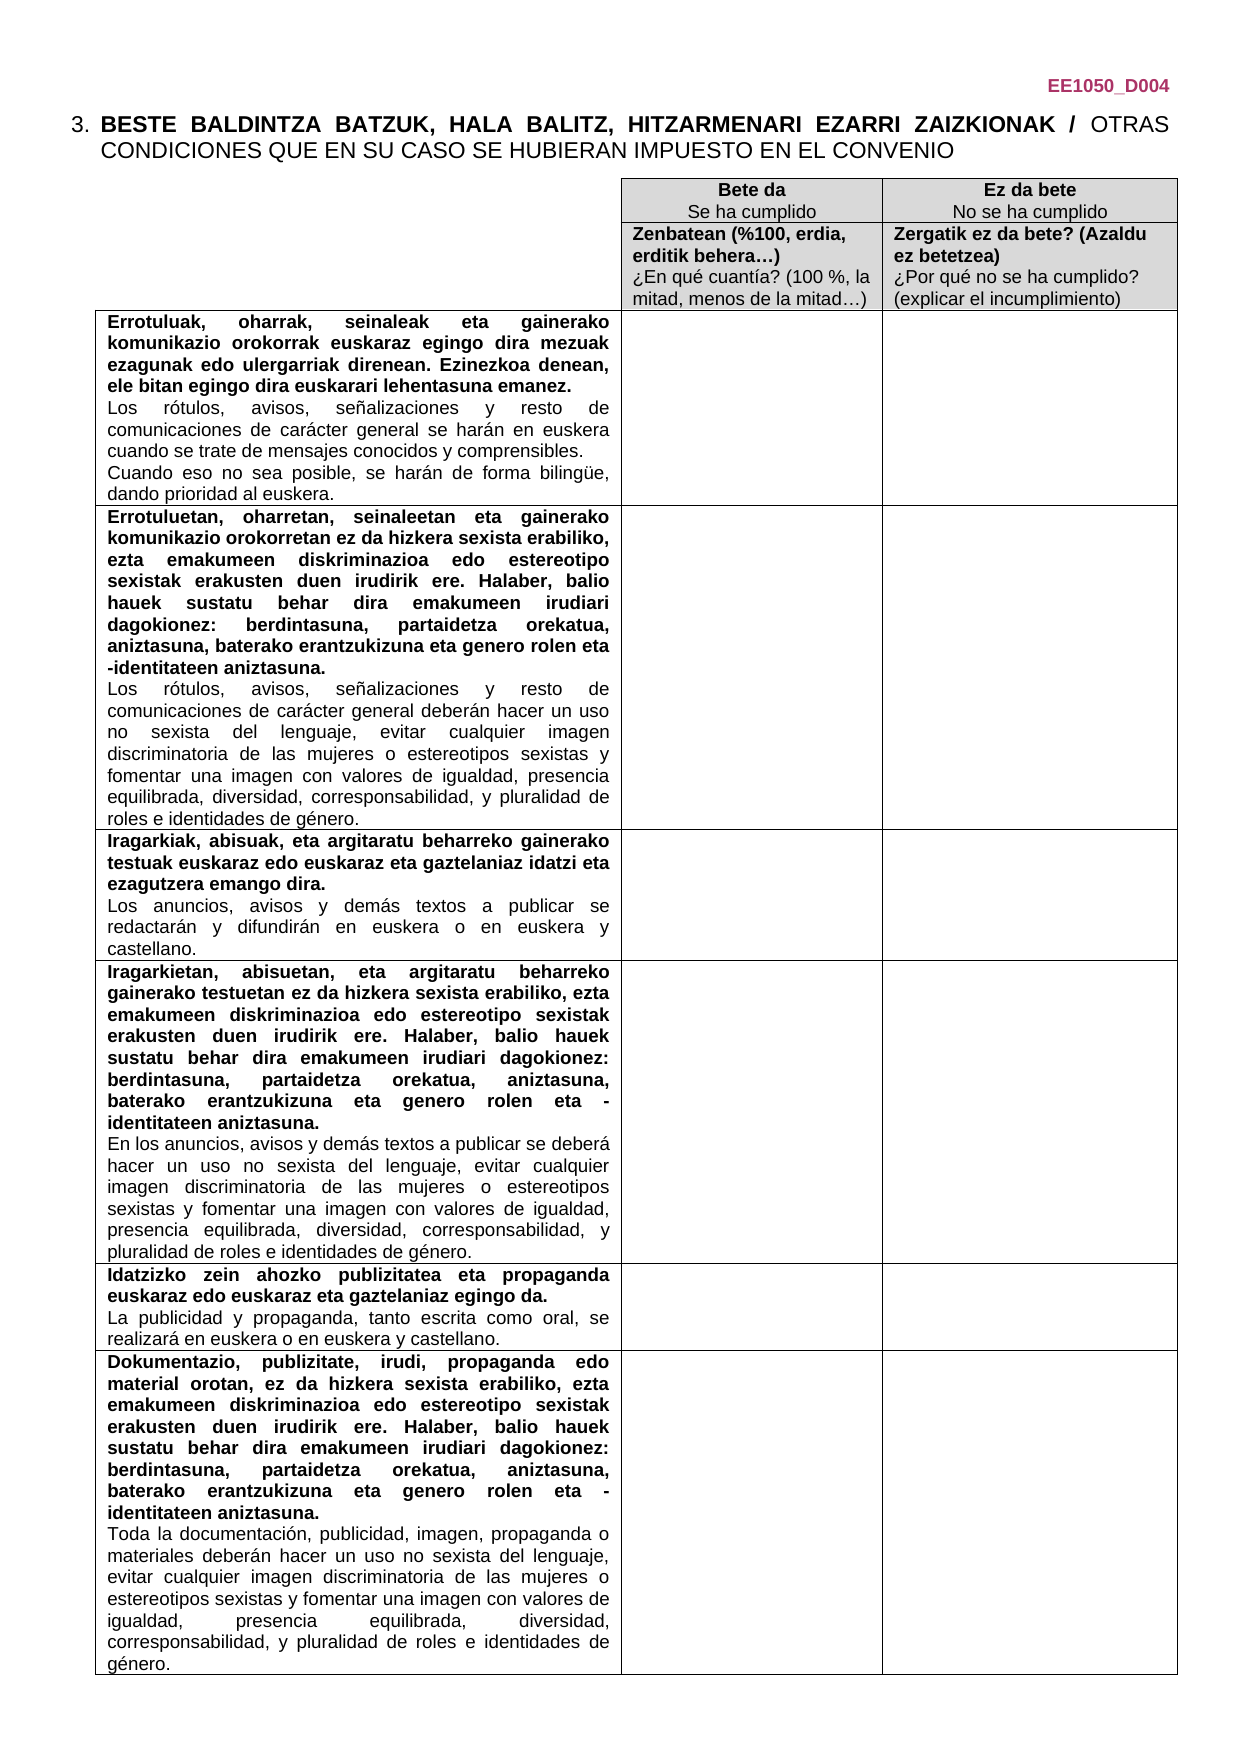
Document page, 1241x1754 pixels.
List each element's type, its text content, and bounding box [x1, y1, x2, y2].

table_cell Errotuluak, oharrak, seinaleak eta gainerako komunikazio orokorrak euskaraz egingo dira mezuak ezagunak edo ulergarriak direnean. Ezinezkoa denean, ele bitan egingo dira euskarari lehentasuna emanez. Los rótulos, avisos, señalizaciones y resto de comunicaciones de carácter general se harán en euskera cuando se trate de mensajes conocidos y comprensibles. Cuando eso no sea posible, se harán de forma bilingüe, dando prioridad al euskera. [96, 311, 621, 504]
table_cell [883, 830, 1177, 959]
table_header [96, 178, 621, 309]
table_cell [622, 1264, 882, 1350]
table_header Ez da bete No se ha cumplido [883, 179, 1177, 222]
table_cell [883, 1351, 1177, 1674]
table_cell [622, 1351, 882, 1674]
table_cell [883, 961, 1177, 1262]
table_cell [622, 830, 882, 959]
table_cell Errotuluetan, oharretan, seinaleetan eta gainerako komunikazio orokorretan ez da hizkera sexista erabiliko, ezta emakumeen diskriminazioa edo estereotipo sexistak erakusten duen irudirik ere. Halaber, balio hauek sustatu behar dira emakumeen irudiari dagokionez: berdintasuna, partaidetza orekatua, aniztasuna, baterako erantzukizuna eta genero rolen eta -identitateen aniztasuna. Los rótulos, avisos, señalizaciones y resto de comunicaciones de carácter general deberán hacer un uso no sexista del lenguaje, evitar cualquier imagen discriminatoria de las mujeres o estereotipos sexistas y fomentar una imagen con valores de igualdad, presencia equilibrada, diversidad, corresponsabilidad, y pluralidad de roles e identidades de género. [96, 506, 621, 829]
table_cell [883, 1264, 1177, 1350]
table_cell [622, 311, 882, 504]
table_cell Zergatik ez da bete? (Azaldu ez betetzea) ¿Por qué no se ha cumplido? (explicar el incumplimiento) [883, 223, 1177, 309]
table_cell [883, 506, 1177, 829]
table_cell [883, 311, 1177, 504]
table_cell Iragarkiak, abisuak, eta argitaratu beharreko gainerako testuak euskaraz edo euskaraz eta gaztelaniaz idatzi eta ezagutzera emango dira. Los anuncios, avisos y demás textos a publicar se redactarán y difundirán en euskera o en euskera y castellano. [96, 830, 621, 959]
list BESTE BALDINTZA BATZUK, HALA BALITZ, HITZARMENARI EZARRI ZAIZKIONAK / OTRAS CONDICIONES QUE EN SU CASO SE HUBIERAN IMPUESTO EN EL CONVENIO [71, 111, 1169, 164]
table_cell [622, 961, 882, 1262]
table_cell Dokumentazio, publizitate, irudi, propaganda edo material orotan, ez da hizkera sexista erabiliko, ezta emakumeen diskriminazioa edo estereotipo sexistak erakusten duen irudirik ere. Halaber, balio hauek sustatu behar dira emakumeen irudiari dagokionez: berdintasuna, partaidetza orekatua, aniztasuna, baterako erantzukizuna eta genero rolen eta -identitateen aniztasuna. Toda la documentación, publicidad, imagen, propaganda o materiales deberán hacer un uso no sexista del lenguaje, evitar cualquier imagen discriminatoria de las mujeres o estereotipos sexistas y fomentar una imagen con valores de igualdad, presencia equilibrada, diversidad, corresponsabilidad, y pluralidad de roles e identidades de género. [96, 1351, 621, 1674]
table_header Bete da Se ha cumplido [622, 179, 882, 222]
table_cell Idatzizko zein ahozko publizitatea eta propaganda euskaraz edo euskaraz eta gaztelaniaz egingo da. La publicidad y propaganda, tanto escrita como oral, se realizará en euskera o en euskera y castellano. [96, 1264, 621, 1350]
table_cell Zenbatean (%100, erdia, erditik behera…) ¿En qué cuantía? (100 %, la mitad, menos de la mitad…) [622, 223, 882, 309]
table_cell Iragarkietan, abisuetan, eta argitaratu beharreko gainerako testuetan ez da hizkera sexista erabiliko, ezta emakumeen diskriminazioa edo estereotipo sexistak erakusten duen irudirik ere. Halaber, balio hauek sustatu behar dira emakumeen irudiari dagokionez: berdintasuna, partaidetza orekatua, aniztasuna, baterako erantzukizuna eta genero rolen eta -identitateen aniztasuna. En los anuncios, avisos y demás textos a publicar se deberá hacer un uso no sexista del lenguaje, evitar cualquier imagen discriminatoria de las mujeres o estereotipos sexistas y fomentar una imagen con valores de igualdad, presencia equilibrada, diversidad, corresponsabilidad, y pluralidad de roles e identidades de género. [96, 961, 621, 1262]
table_cell [622, 506, 882, 829]
